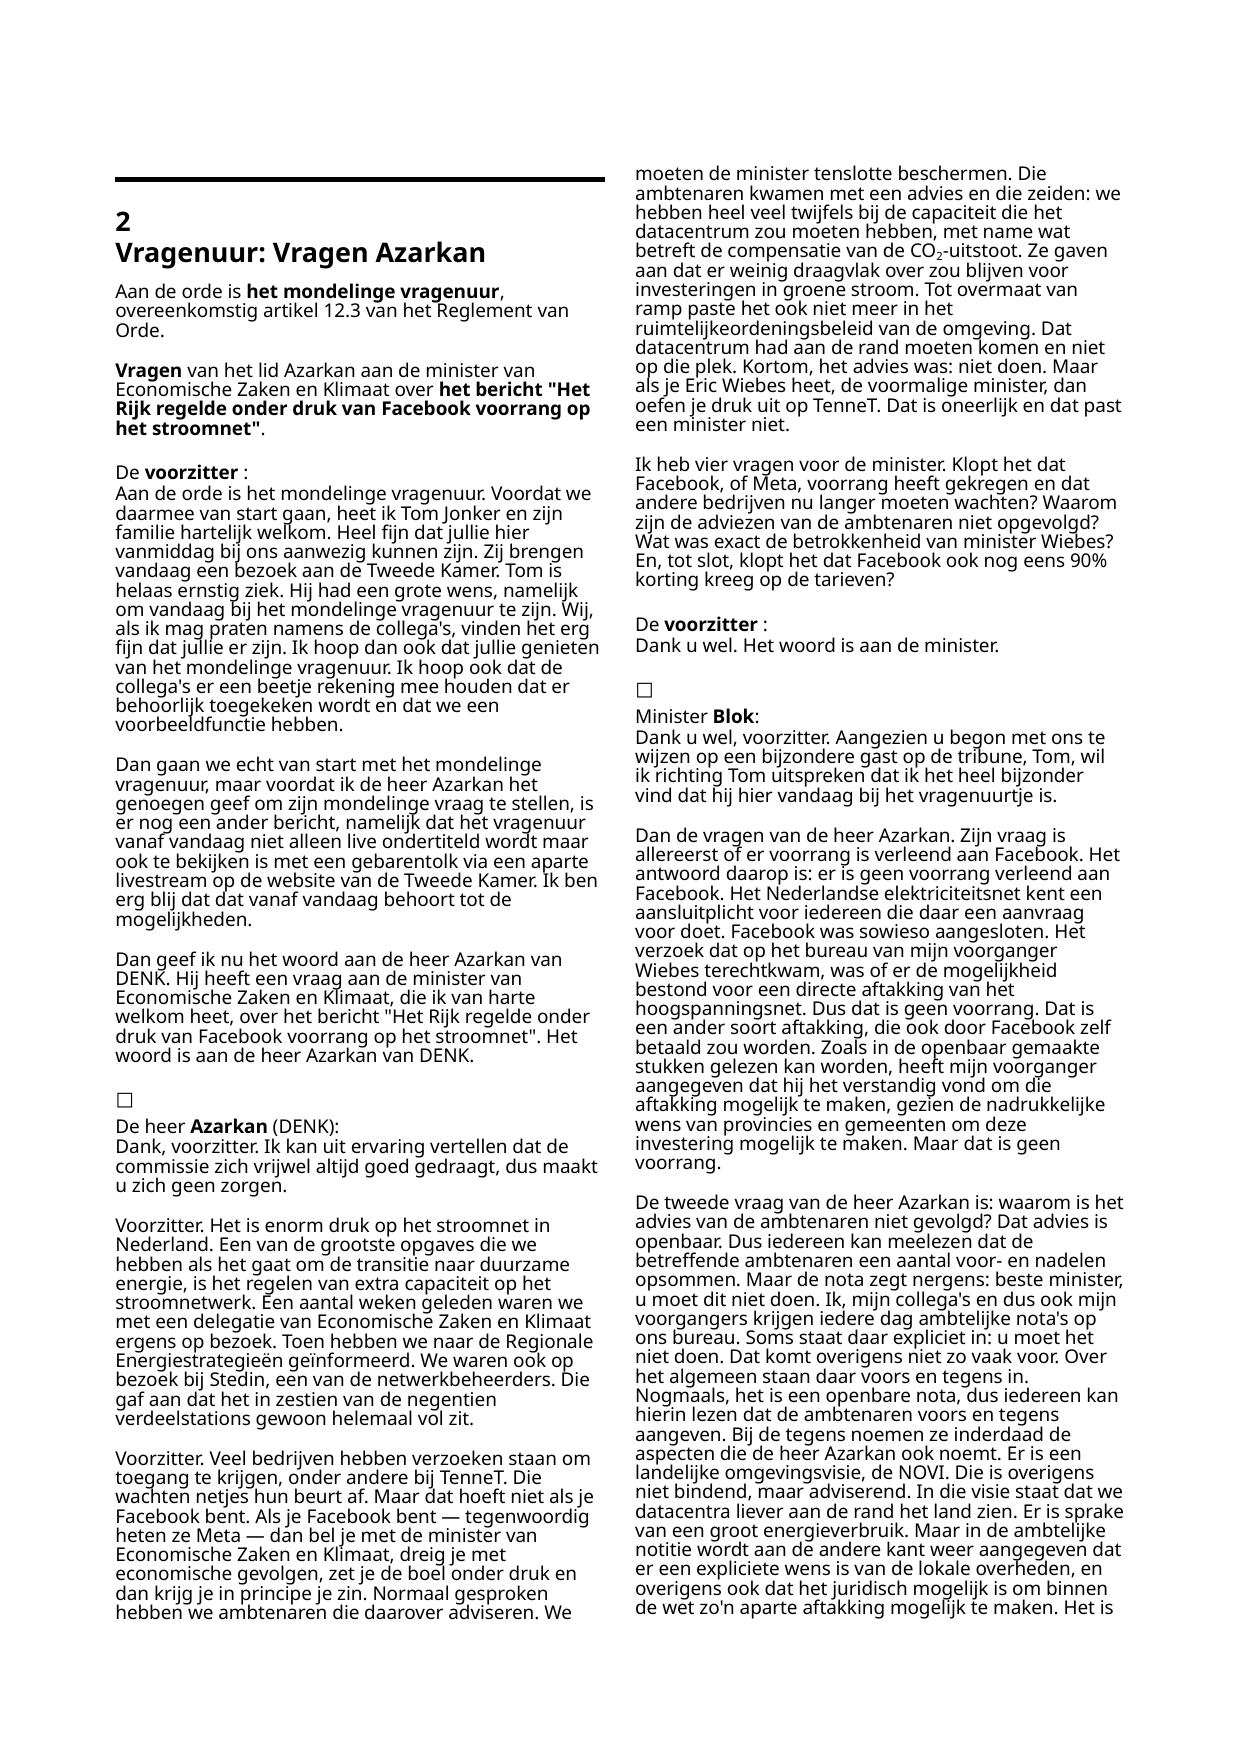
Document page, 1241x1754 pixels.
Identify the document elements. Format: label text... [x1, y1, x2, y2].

text Aan de orde is het mondelinge vragenuur. Voordat we daarmee van start gaan, heet ik Tom Jonker en zijn familie hartelijk welkom. Heel fijn dat jullie hier vanmiddag bij ons aanwezig kunnen zijn. Zij brengen vandaag een bezoek aan de Tweede Kamer. Tom is helaas ernstig ziek. Hij had een grote wens, namelijk om vandaag bij het mondelinge vragenuur te zijn. Wij, als ik mag praten namens de collega's, vinden het erg fijn dat jullie er zijn. Ik hoop dan ook dat jullie genieten van het mondelinge vragenuur. Ik hoop ook dat de collega's er een beetje rekening mee houden dat er behoorlijk toegekeken wordt en dat we een voorbeeldfunctie hebben. [115, 485, 605, 736]
text Aan de orde is het mondelinge vragenuur, overeenkomstig artikel 12.3 van het Reglement van Orde. [115, 283, 605, 341]
text Dank u wel, voorzitter. Aangezien u begon met ons te wijzen op een bijzondere gast op de tribune, Tom, wil ik richting Tom uitspreken dat ik het heel bijzonder vind dat hij hier vandaag bij het vragenuurtje is. [635, 729, 1125, 806]
text Voorzitter. Het is enorm druk op het stroomnet in Nederland. Een van de grootste opgaves die we hebben als het gaat om de transitie naar duurzame energie, is het regelen van extra capaciteit op het stroomnetwerk. Een aantal weken geleden waren we met een delegatie van Economische Zaken en Klimaat ergens op bezoek. Toen hebben we naar de Regionale Energiestrategieën geïnformeerd. We waren ook op bezoek bij Stedin, een van de netwerkbeheerders. Die gaf aan dat het in zestien van de negentien verdeelstations gewoon helemaal vol zit. [115, 1217, 605, 1429]
text Dank u wel. Het woord is aan de minister. [635, 637, 1125, 657]
text moeten de minister tenslotte beschermen. Die ambtenaren kwamen met een advies en die zeiden: we hebben heel veel twijfels bij de capaciteit die het datacentrum zou moeten hebben, met name wat betreft de compensatie van de CO2-uitstoot. Ze gaven aan dat er weinig draagvlak over zou blijven voor investeringen in groene stroom. Tot overmaat van ramp paste het ook niet meer in het ruimtelijkeordeningsbeleid van de omgeving. Dat datacentrum had aan de rand moeten komen en niet op die plek. Kortom, het advies was: niet doen. Maar als je Eric Wiebes heet, de voormalige minister, dan oefen je druk uit op TenneT. Dat is oneerlijk en dat past een minister niet. [635, 165, 1125, 435]
text ⬜ [115, 1087, 605, 1113]
text Dan geef ik nu het woord aan de heer Azarkan van DENK. Hij heeft een vraag aan de minister van Economische Zaken en Klimaat, die ik van harte welkom heet, over het bericht "Het Rijk regelde onder druk van Facebook voorrang op het stroomnet". Het woord is aan de heer Azarkan van DENK. [115, 951, 605, 1066]
text Dan de vragen van de heer Azarkan. Zijn vraag is allereerst of er voorrang is verleend aan Facebook. Het antwoord daarop is: er is geen voorrang verleend aan Facebook. Het Nederlandse elektriciteitsnet kent een aansluitplicht voor iedereen die daar een aanvraag voor doet. Facebook was sowieso aangesloten. Het verzoek dat op het bureau van mijn voorganger Wiebes terechtkwam, was of er de mogelijkheid bestond voor een directe aftakking van het hoogspanningsnet. Dus dat is geen voorrang. Dat is een ander soort aftakking, die ook door Facebook zelf betaald zou worden. Zoals in de openbaar gemaakte stukken gelezen kan worden, heeft mijn voorganger aangegeven dat hij het verstandig vond om die aftakking mogelijk te maken, gezien de nadrukkelijke wens van provincies en gemeenten om deze investering mogelijk te maken. Maar dat is geen voorrang. [635, 827, 1125, 1173]
text Vragenuur: Vragen Azarkan [115, 239, 605, 283]
text De voorzitter : [115, 459, 605, 485]
text Ik heb vier vragen voor de minister. Klopt het dat Facebook, of Meta, voorrang heeft gekregen en dat andere bedrijven nu langer moeten wachten? Waarom zijn de adviezen van de ambtenaren niet opgevolgd? Wat was exact de betrokkenheid van minister Wiebes? En, tot slot, klopt het dat Facebook ook nog eens 90% korting kreeg op de tarieven? [635, 456, 1125, 591]
text Vragen van het lid Azarkan aan de minister van Economische Zaken en Klimaat over het bericht "Het Rijk regelde onder druk van Facebook voorrang op het stroomnet". [115, 362, 605, 439]
text Dank, voorzitter. Ik kan uit ervaring vertellen dat de commissie zich vrijwel altijd goed gedraagt, dus maakt u zich geen zorgen. [115, 1138, 605, 1196]
text De heer Azarkan (DENK): [115, 1113, 605, 1138]
text Voorzitter. Veel bedrijven hebben verzoeken staan om toegang te krijgen, onder andere bij TenneT. Die wachten netjes hun beurt af. Maar dat hoeft niet als je Facebook bent. Als je Facebook bent — tegenwoordig heten ze Meta — dan bel je met de minister van Economische Zaken en Klimaat, dreig je met economische gevolgen, zet je de boel onder druk en dan krijg je in principe je zin. Normaal gesproken hebben we ambtenaren die daarover adviseren. We [115, 1450, 605, 1623]
text ⬜ [635, 677, 1125, 703]
text Minister Blok: [635, 703, 1125, 729]
text De voorzitter : [635, 612, 1125, 637]
text De tweede vraag van de heer Azarkan is: waarom is het advies van de ambtenaren niet gevolgd? Dat advies is openbaar. Dus iedereen kan meelezen dat de betreffende ambtenaren een aantal voor- en nadelen opsommen. Maar de nota zegt nergens: beste minister, u moet dit niet doen. Ik, mijn collega's en dus ook mijn voorgangers krijgen iedere dag ambtelijke nota's op ons bureau. Soms staat daar expliciet in: u moet het niet doen. Dat komt overigens niet zo vaak voor. Over het algemeen staan daar voors en tegens in. Nogmaals, het is een openbare nota, dus iedereen kan hierin lezen dat de ambtenaren voors en tegens aangeven. Bij de tegens noemen ze inderdaad de aspecten die de heer Azarkan ook noemt. Er is een landelijke omgevingsvisie, de NOVI. Die is overigens niet bindend, maar adviserend. In die visie staat dat we datacentra liever aan de rand het land zien. Er is sprake van een groot energieverbruik. Maar in de ambtelijke notitie wordt aan de andere kant weer aangegeven dat er een expliciete wens is van de lokale overheden, en overigens ook dat het juridisch mogelijk is om binnen de wet zo'n aparte aftakking mogelijk te maken. Het is [635, 1194, 1125, 1618]
text Dan gaan we echt van start met het mondelinge vragenuur, maar voordat ik de heer Azarkan het genoegen geef om zijn mondelinge vraag te stellen, is er nog een ander bericht, namelijk dat het vragenuur vanaf vandaag niet alleen live ondertiteld wordt maar ook te bekijken is met een gebarentolk via een aparte livestream op de website van de Tweede Kamer. Ik ben erg blij dat dat vanaf vandaag behoort tot de mogelijkheden. [115, 756, 605, 930]
text 2 [115, 203, 605, 239]
